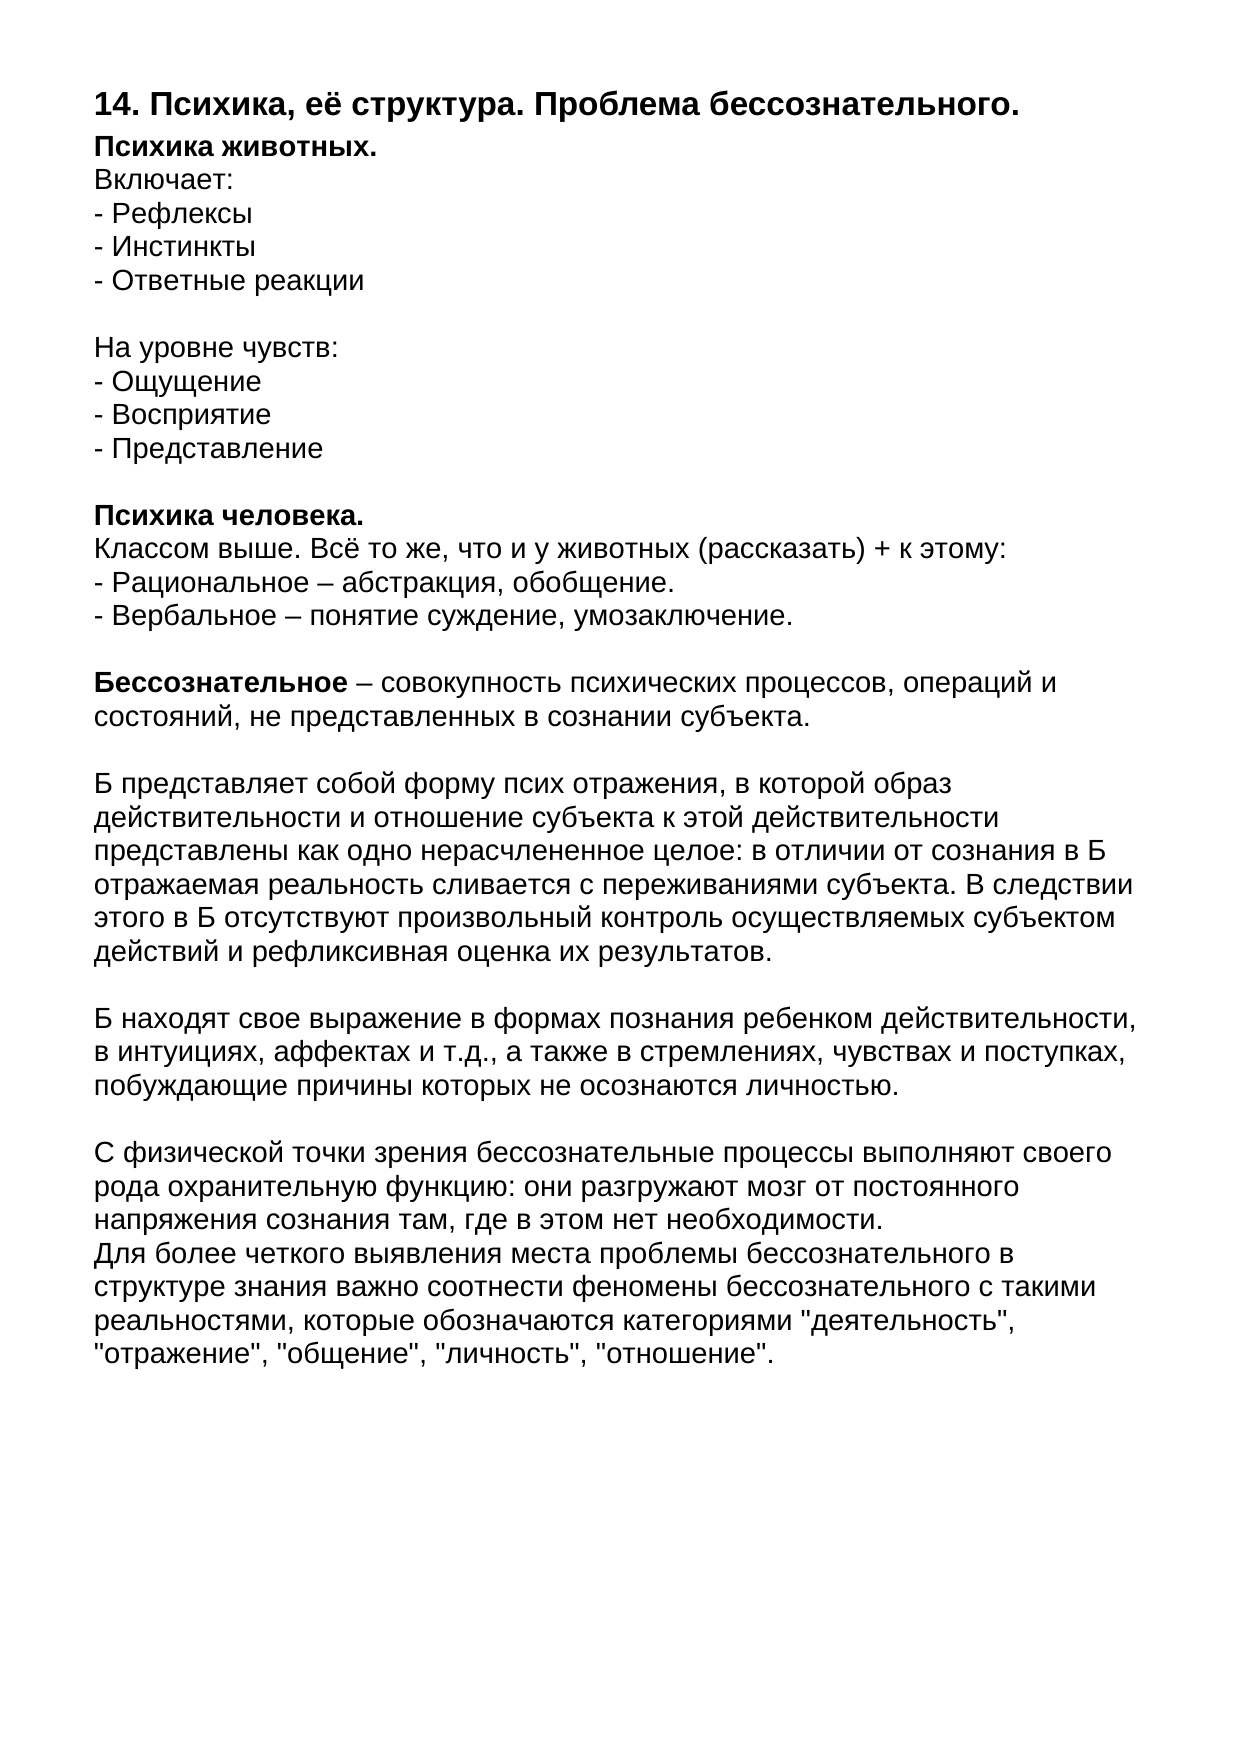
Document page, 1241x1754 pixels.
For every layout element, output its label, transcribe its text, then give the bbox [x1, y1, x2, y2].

text Б представляет собой форму псих отражения, в которой образ действительности и отношение субъекта к этой действительности представлены как одно нерасчлененное целое: в отличии от сознания в Б отражаемая реальность сливается с переживаниями субъекта. В следствии этого в Б отсутствуют произвольный контроль осуществляемых субъектом действий и рефликсивная оценка их результатов. [94, 766, 1152, 967]
text - Вербальное – понятие суждение, умозаключение. [94, 598, 1152, 632]
text Психика животных. [94, 129, 1152, 162]
text Психика человека. [94, 498, 1152, 531]
text Включает: [94, 162, 1152, 196]
text Б находят свое выражение в формах познания ребенком действительности, в интуициях, аффектах и т.д., а также в стремлениях, чувствах и поступках, побуждающие причины которых не осознаются личностью. [94, 1001, 1152, 1101]
text - Рефлексы [94, 196, 1152, 229]
subtitle 14. Психика, её структура. Проблема бессознательного. [94, 84, 1152, 122]
text - Ответные реакции [94, 263, 1152, 296]
text - Восприятие [94, 397, 1152, 431]
text - Ощущение [94, 363, 1152, 397]
text С физической точки зрения бессознательные процессы выполняют своего рода охранительную функцию: они разгружают мозг от постоянного напряжения сознания там, где в этом нет необходимости. [94, 1135, 1152, 1236]
text Для более четкого выявления места проблемы бессознательного в структуре знания важно соотнести феномены бессознательного с такими реальностями, которые обозначаются категориями "деятельность", "отражение", "общение", "личность", "отношение". [94, 1236, 1152, 1370]
text - Инстинкты [94, 229, 1152, 263]
text На уровне чувств: [94, 330, 1152, 363]
text - Представление [94, 431, 1152, 464]
text Бессознательное – совокупность психических процессов, операций и состояний, не представленных в сознании субъекта. [94, 665, 1152, 732]
text Классом выше. Всё то же, что и у животных (рассказать) + к этому: [94, 531, 1152, 565]
text - Рациональное – абстракция, обобщение. [94, 565, 1152, 598]
